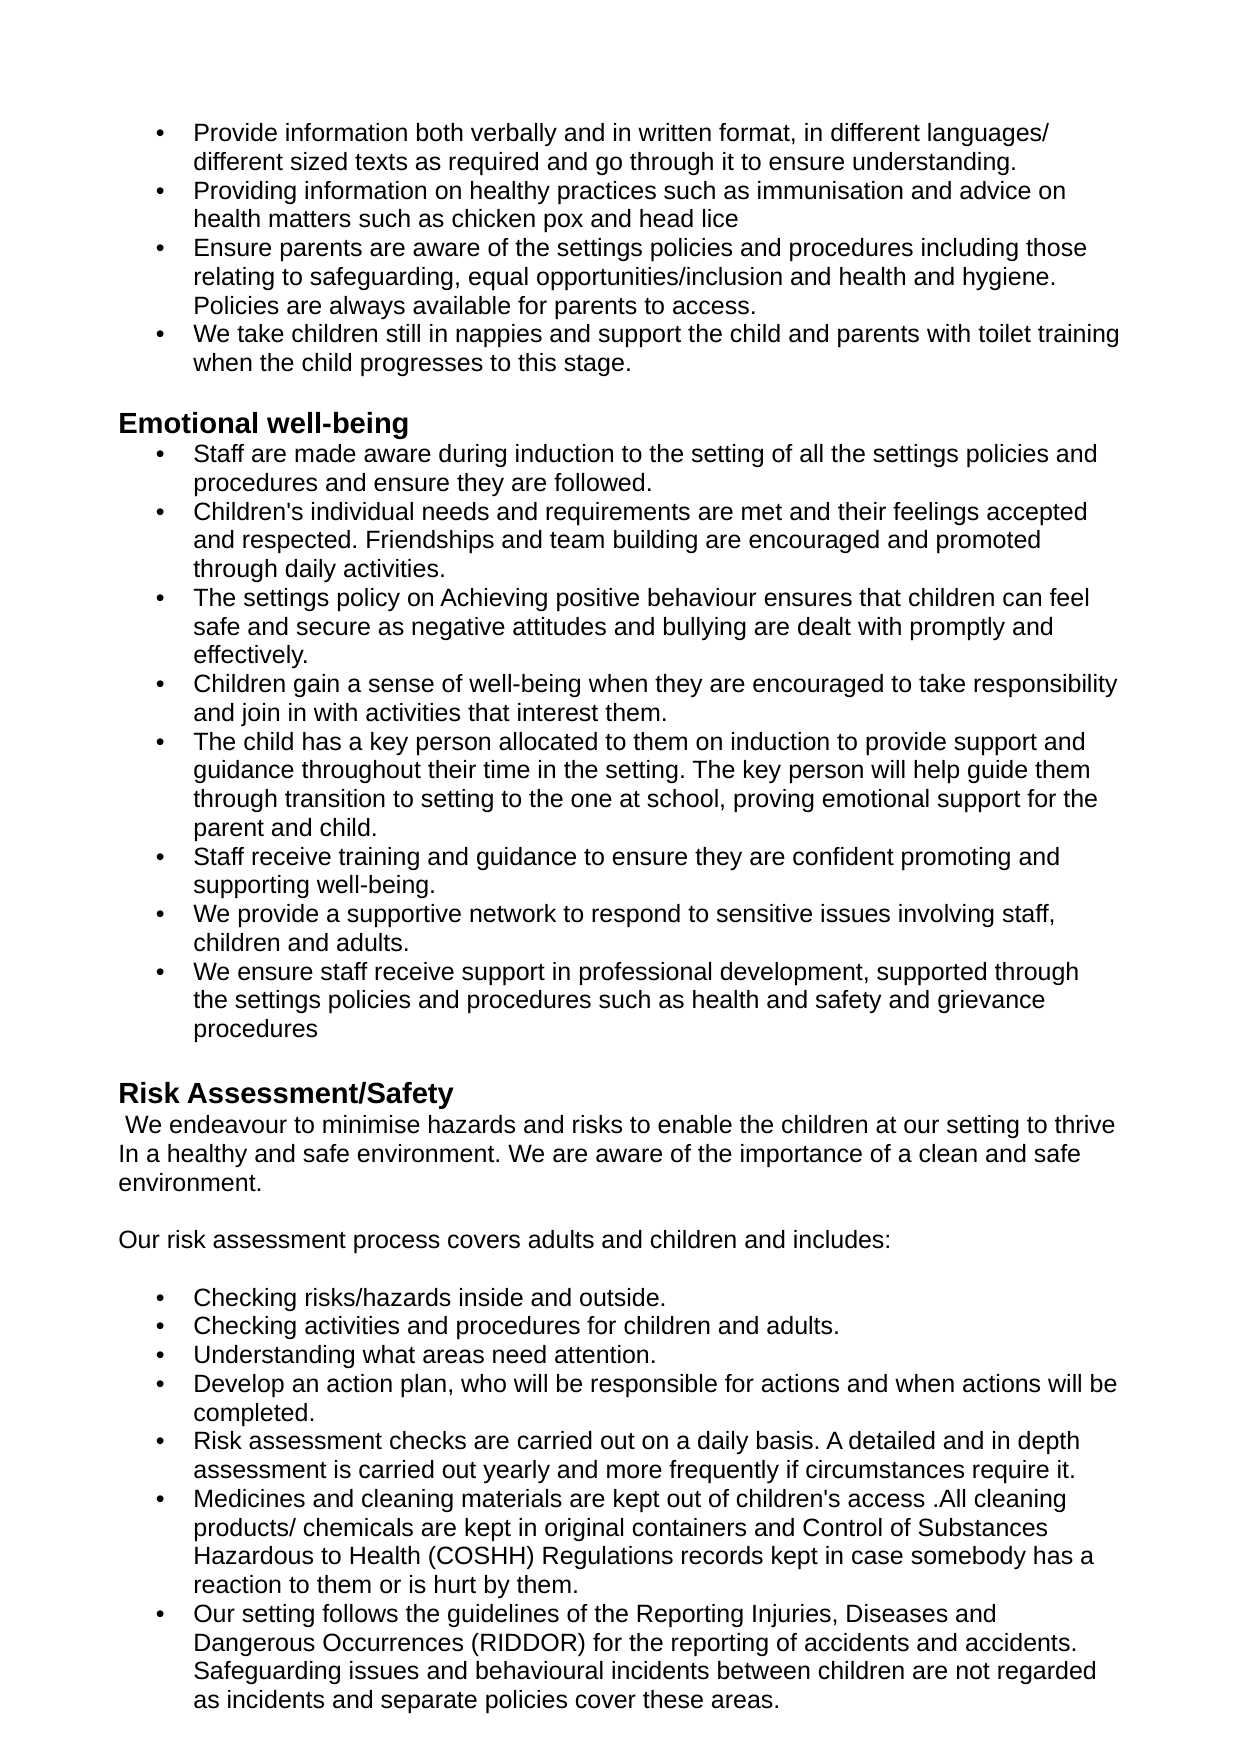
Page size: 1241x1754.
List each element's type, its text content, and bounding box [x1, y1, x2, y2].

text Emotional well-being [118, 406, 1122, 439]
list Children gain a sense of well-being when they are encouraged to take responsibility and join in with activities that interest them. [156, 669, 1122, 727]
list Checking activities and procedures for children and adults. [156, 1311, 1122, 1340]
list We ensure staff receive support in professional development, supported through the settings policies and procedures such as health and safety and grievance procedures [156, 957, 1122, 1043]
list Children's individual needs and requirements are met and their feelings accepted and respected. Friendships and team building are encouraged and promoted through daily activities. [156, 497, 1122, 583]
list We provide a supportive network to respond to sensitive issues involving staff, children and adults. [156, 899, 1122, 957]
list Staff are made aware during induction to the setting of all the settings policies and procedures and ensure they are followed. [156, 439, 1122, 497]
list Providing information on healthy practices such as immunisation and advice on health matters such as chicken pox and head lice [156, 176, 1122, 233]
text Risk Assessment/Safety [118, 1076, 1122, 1110]
list Provide information both verbally and in written format, in different languages/ different sized texts as required and go through it to ensure understanding. [156, 118, 1122, 176]
list Our setting follows the guidelines of the Reporting Injuries, Diseases and Dangerous Occurrences (RIDDOR) for the reporting of accidents and accidents. Safeguarding issues and behavioural incidents between children are not regarded as incidents and separate policies cover these areas. [156, 1599, 1122, 1714]
list We take children still in nappies and support the child and parents with toilet training when the child progresses to this stage. [156, 319, 1122, 377]
text We endeavour to minimise hazards and risks to enable the children at our setting to thrive [118, 1110, 1122, 1139]
list The settings policy on Achieving positive behaviour ensures that children can feel safe and secure as negative attitudes and bullying are dealt with promptly and effectively. [156, 583, 1122, 669]
list Understanding what areas need attention. [156, 1340, 1122, 1369]
list Develop an action plan, who will be responsible for actions and when actions will be completed. [156, 1369, 1122, 1426]
list Staff receive training and guidance to ensure they are confident promoting and supporting well-being. [156, 842, 1122, 899]
text In a healthy and safe environment. We are aware of the importance of a clean and safe environment. [118, 1139, 1122, 1196]
text Our risk assessment process covers adults and children and includes: [118, 1225, 1122, 1254]
list Checking risks/hazards inside and outside. [156, 1282, 1122, 1311]
list The child has a key person allocated to them on induction to provide support and guidance throughout their time in the setting. The key person will help guide them through transition to setting to the one at school, proving emotional support for the parent and child. [156, 727, 1122, 842]
list Ensure parents are aware of the settings policies and procedures including those relating to safeguarding, equal opportunities/inclusion and health and hygiene. Policies are always available for parents to access. [156, 233, 1122, 319]
list Medicines and cleaning materials are kept out of children's access .All cleaning products/ chemicals are kept in original containers and Control of Substances Hazardous to Health (COSHH) Regulations records kept in case somebody has a reaction to them or is hurt by them. [156, 1484, 1122, 1599]
list Risk assessment checks are carried out on a daily basis. A detailed and in depth assessment is carried out yearly and more frequently if circumstances require it. [156, 1426, 1122, 1484]
